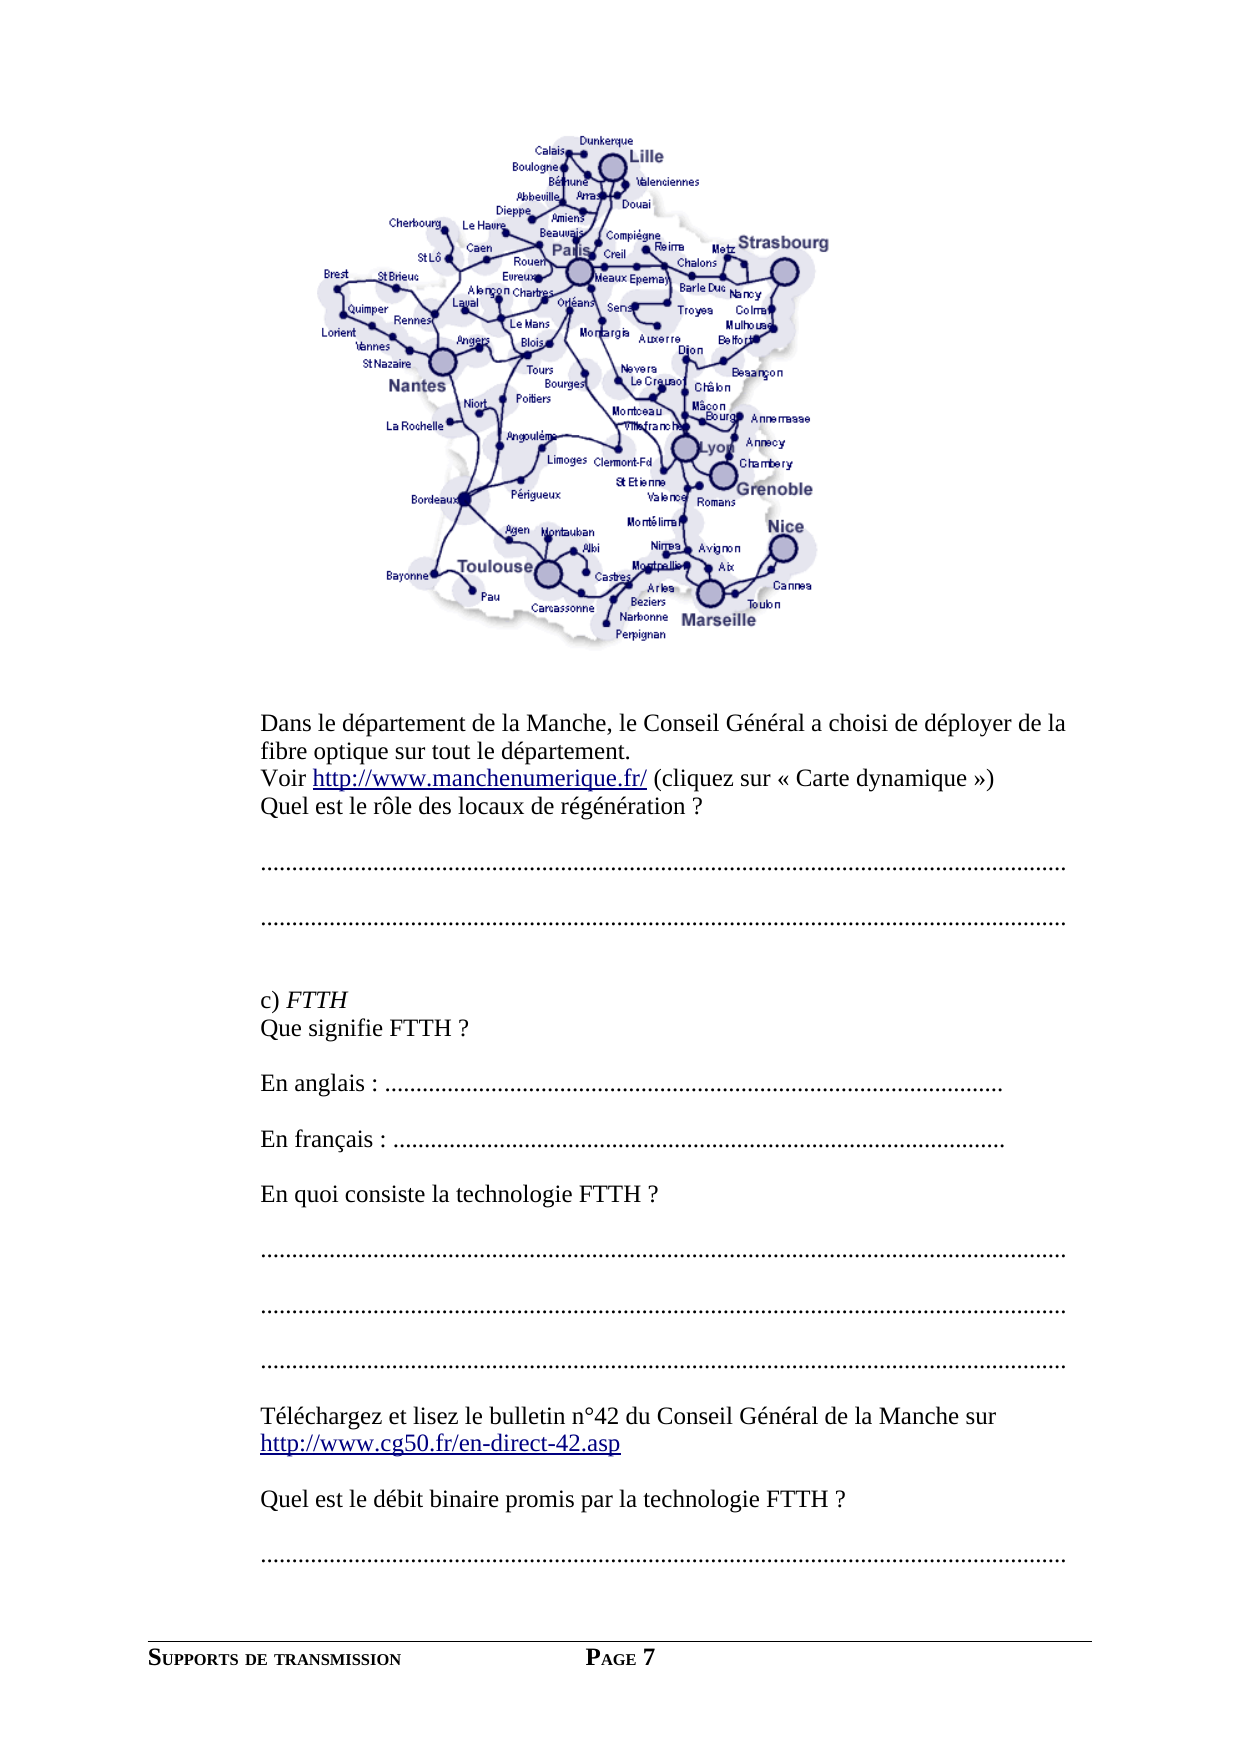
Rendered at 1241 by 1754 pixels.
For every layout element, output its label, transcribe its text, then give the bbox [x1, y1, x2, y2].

list Dans le département de la Manche, le Conseil Général a choisi de déployer de la fibre optique sur tout le département. Voir http://www.manchenumerique.fr/ (cliquez sur « Carte dynamique ») Quel est le rôle des locaux de régénération ? ................................................................................................................................. ................................................................................................................................. c) FTTH Que signifie FTTH ? En anglais : ................................................................................................... En français : .................................................................................................. En quoi consiste la technologie FTTH ? ................................................................................................................................. ................................................................................................................................. ................................................................................................................................. Téléchargez et lisez le bulletin n°42 du Conseil Général de la Manche sur http://www.cg50.fr/en-direct-42.asp [223, 709, 1092, 1457]
list ................................................................................................................................. [223, 1513, 1092, 1596]
list Quel est le débit binaire promis par la technologie FTTH ? [223, 1457, 1092, 1513]
picture [316, 105, 830, 682]
